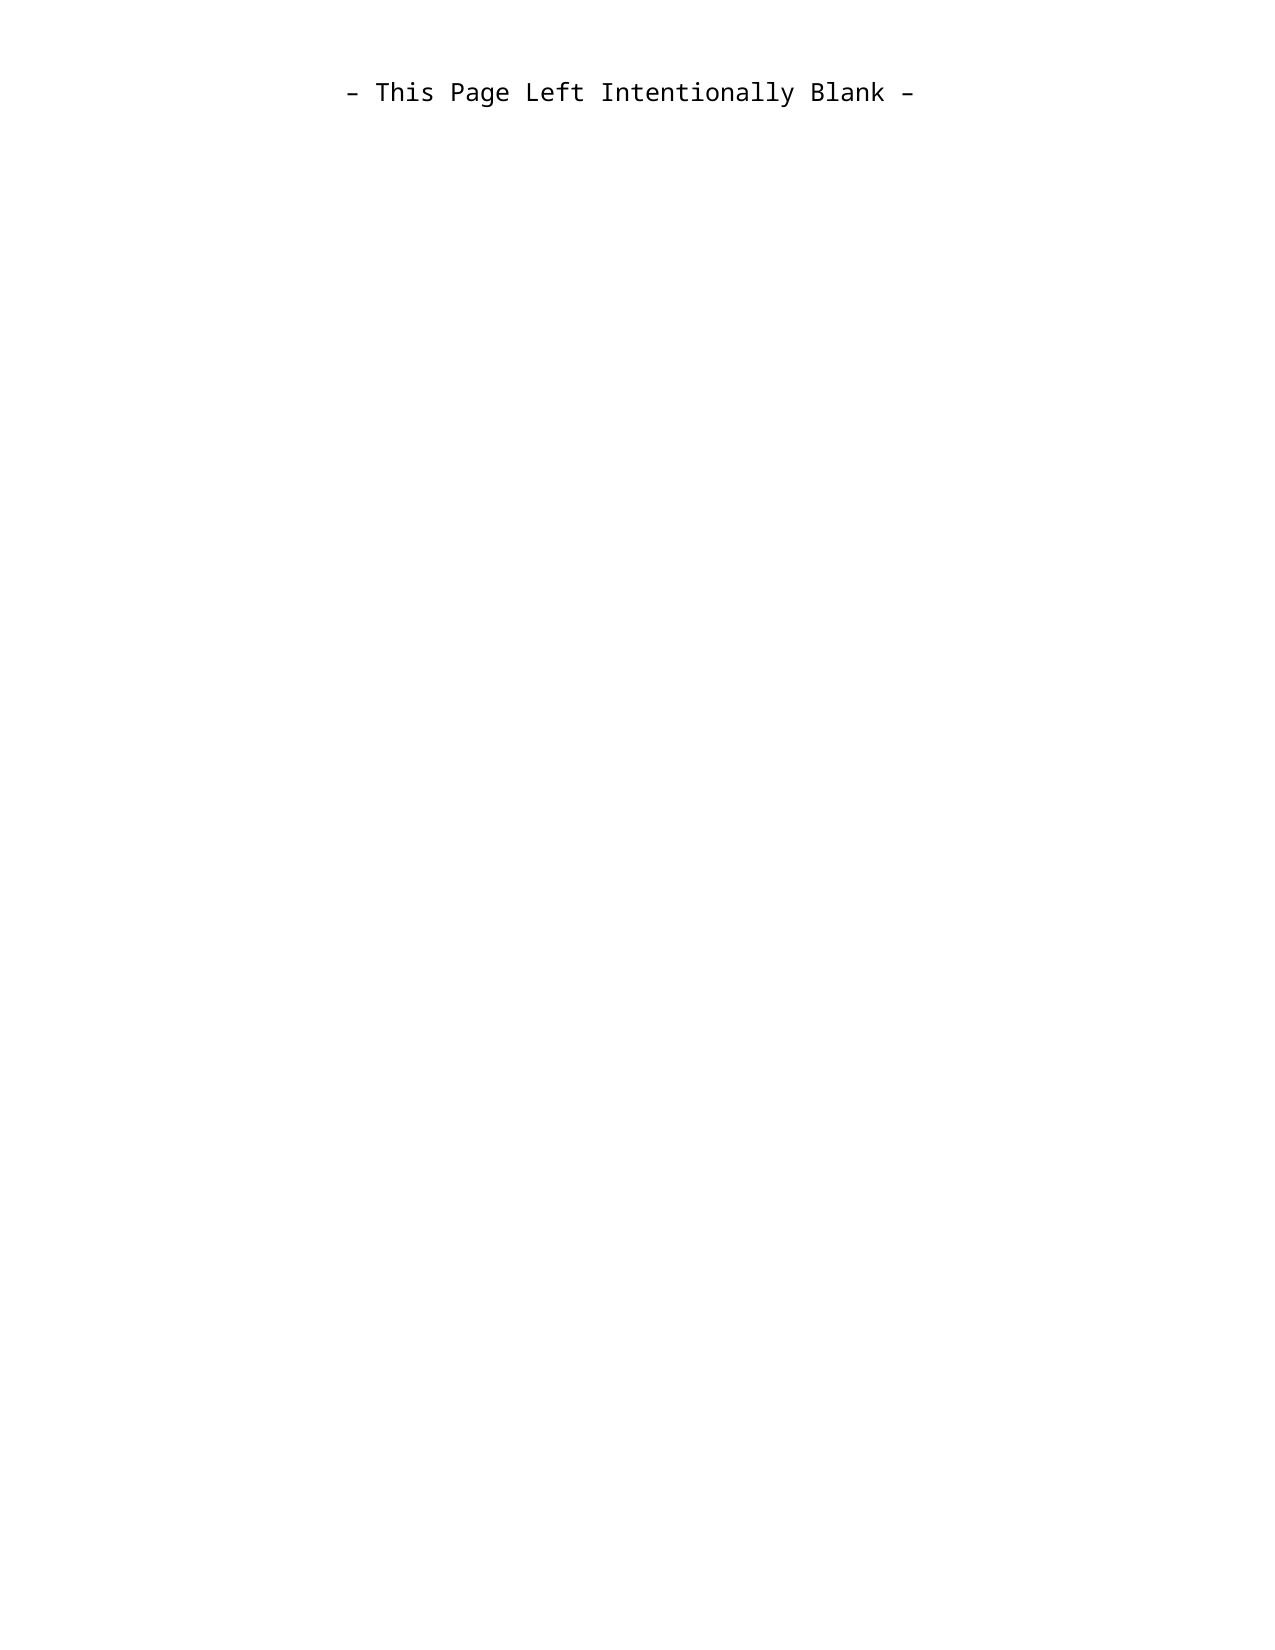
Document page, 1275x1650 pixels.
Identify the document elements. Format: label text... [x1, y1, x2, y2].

text – This Page Left Intentionally Blank – [75, 75, 1200, 109]
